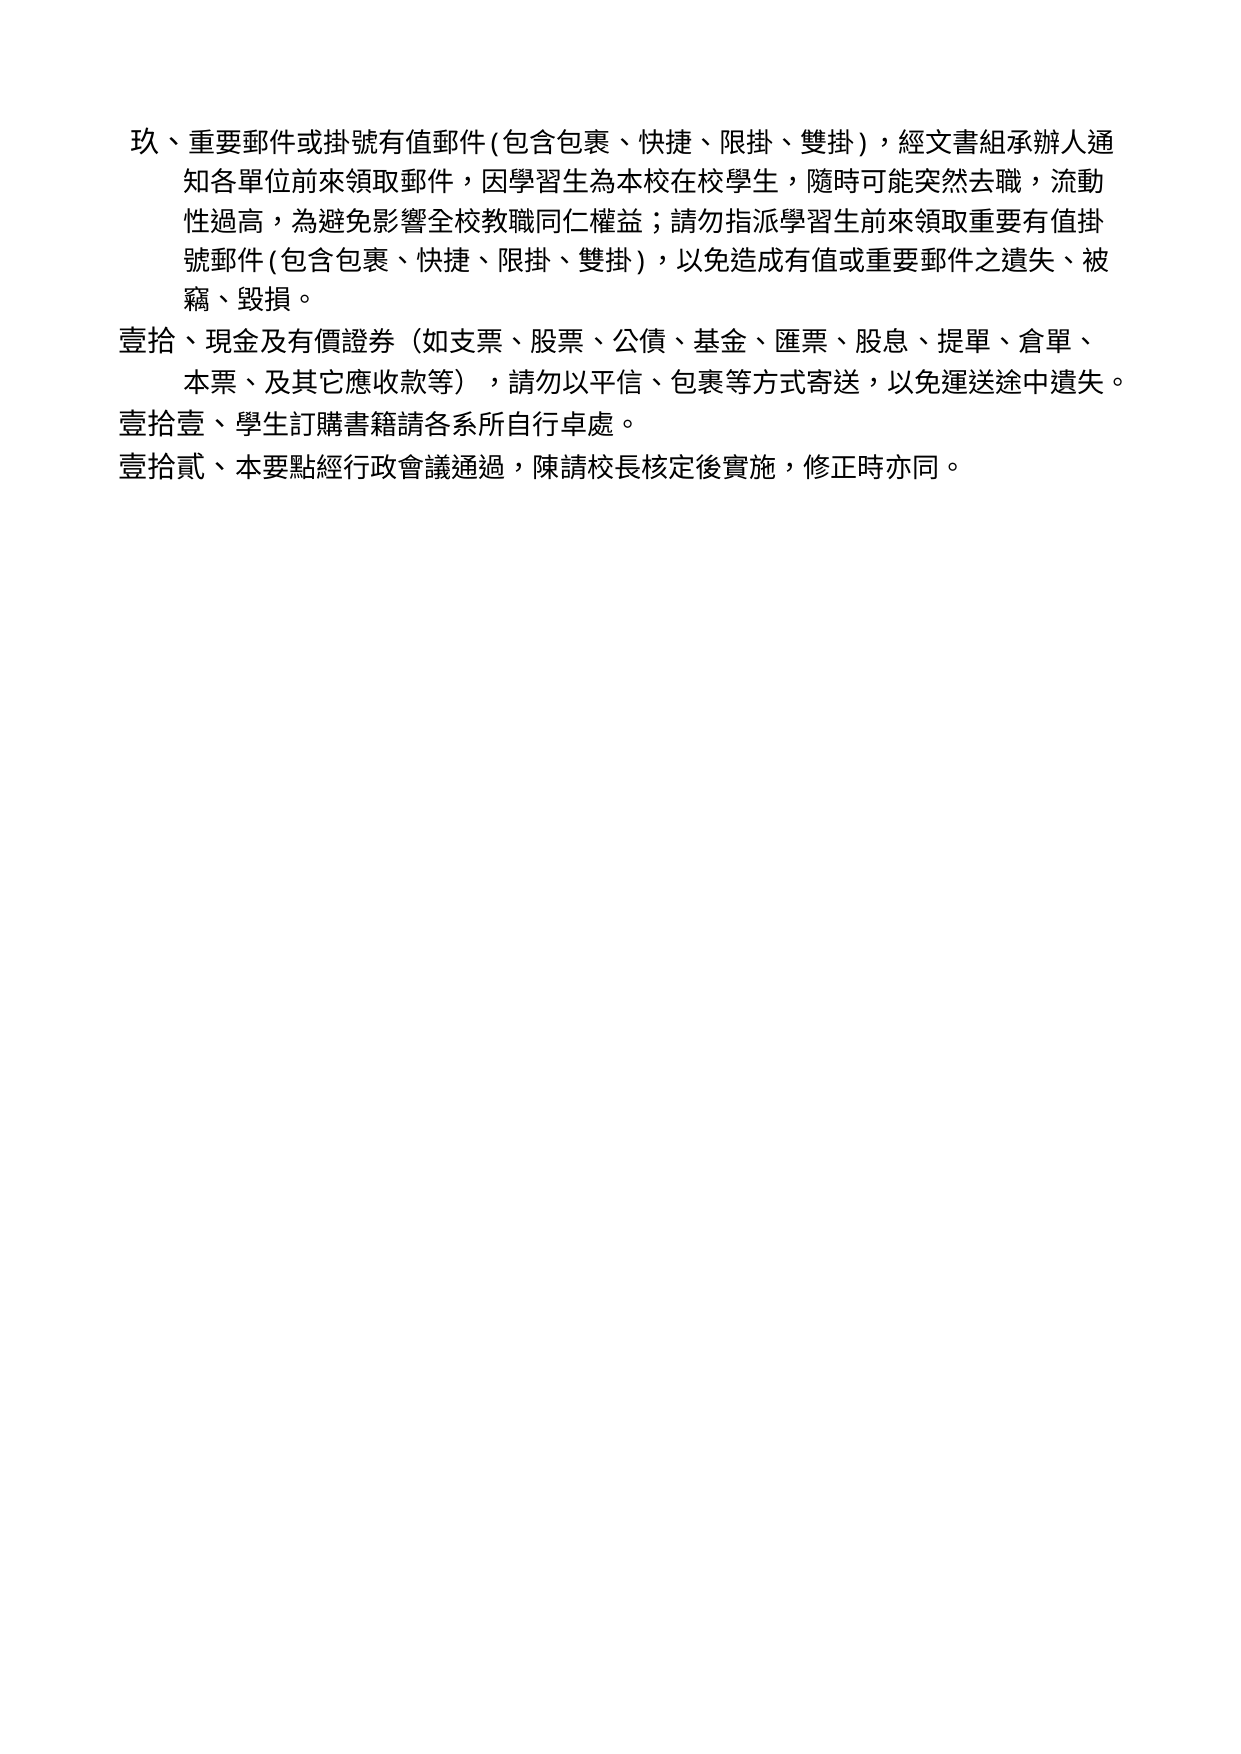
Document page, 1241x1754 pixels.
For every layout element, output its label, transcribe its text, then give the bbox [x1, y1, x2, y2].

list 本要點經行政會議通過，陳請校長核定後實施，修正時亦同。 [118, 443, 1122, 486]
list 現金及有價證券（如支票、股票、公債、基金、匯票、股息、提單、倉單、本票、及其它應收款等），請勿以平信、包裹等方式寄送，以免運送途中遺失。 [118, 318, 1122, 401]
list 學生訂購書籍請各系所自行卓處。 [118, 401, 1122, 443]
list 重要郵件或掛號有值郵件(包含包裹、快捷、限掛、雙掛)，經文書組承辦人通知各單位前來領取郵件，因學習生為本校在校學生，隨時可能突然去職，流動性過高，為避免影響全校教職同仁權益；請勿指派學習生前來領取重要有值掛號郵件(包含包裹、快捷、限掛、雙掛)，以免造成有值或重要郵件之遺失、被竊、毀損。 [130, 118, 1122, 318]
